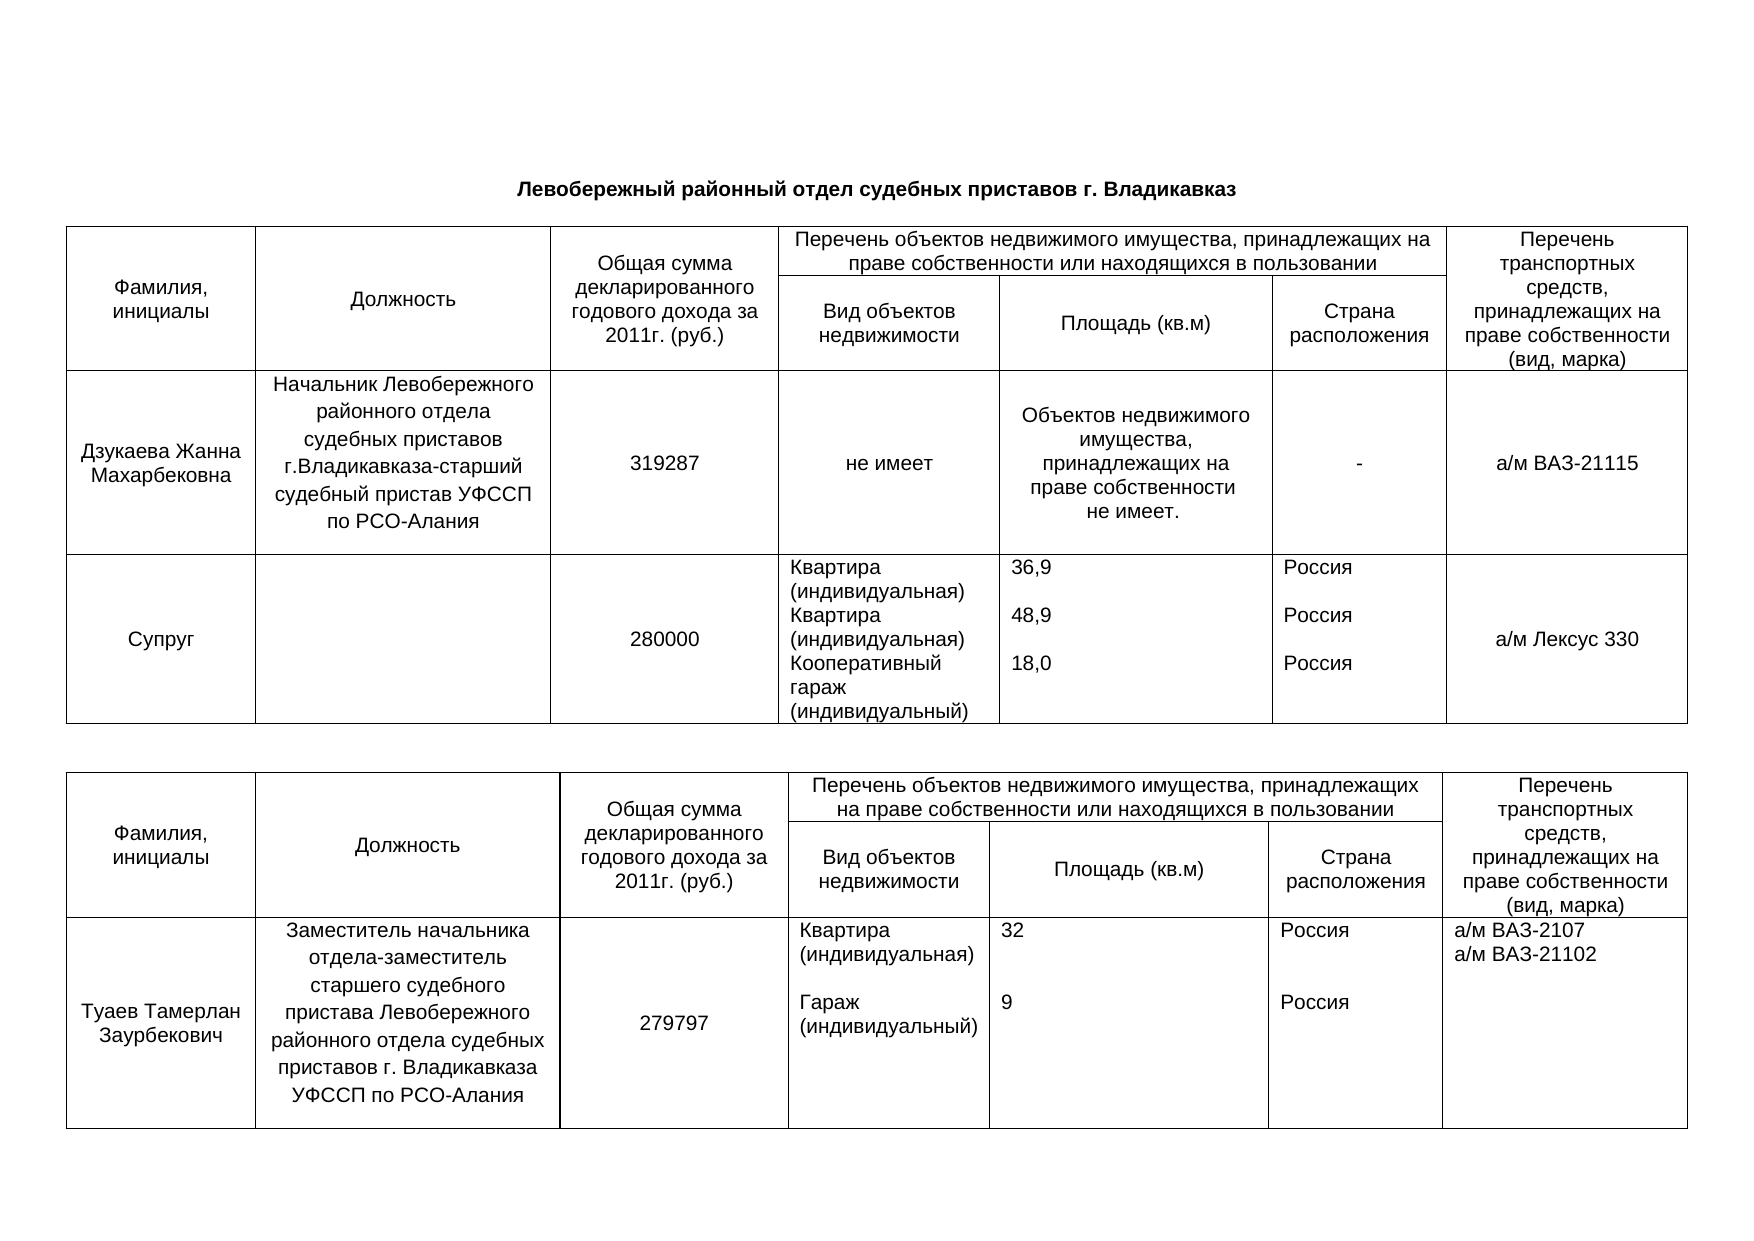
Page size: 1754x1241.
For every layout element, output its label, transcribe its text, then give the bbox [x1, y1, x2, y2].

table_header Общая сумма декларированного годового дохода за 2011г. (руб.) [551, 227, 778, 370]
table_cell Заместитель начальника отдела-заместитель старшего судебного пристава Левобережного районного отдела судебных приставов г. Владикавказа УФССП по РСО-Алания [256, 918, 559, 1127]
table_cell Начальник Левобережного районного отдела судебных приставов г.Владикавказа-старший судебный пристав УФССП по РСО-Алания [256, 371, 550, 554]
table_header Фамилия, инициалы [67, 773, 255, 917]
table_cell Вид объектов недвижимости [779, 276, 999, 370]
table_cell а/м ВАЗ-21115 [1447, 371, 1687, 554]
table_cell Туаев Тамерлан Заурбекович [67, 918, 255, 1127]
table_cell а/м Лексус 330 [1447, 555, 1687, 722]
table_cell Площадь (кв.м) [990, 822, 1268, 917]
table_cell 279797 [561, 918, 788, 1127]
table_cell 280000 [551, 555, 778, 722]
table_cell Страна расположения [1269, 822, 1442, 917]
table_cell Объектов недвижимого имущества, принадлежащих на праве собственности не имеет. [1000, 371, 1272, 554]
table_cell - [1273, 371, 1446, 554]
table_cell [256, 555, 550, 722]
table_cell а/м ВАЗ-2107 а/м ВАЗ-21102 [1443, 918, 1687, 1127]
table_cell 32 9 [990, 918, 1268, 1127]
table_cell Вид объектов недвижимости [789, 822, 989, 917]
text Левобережный районный отдел судебных приставов г. Владикавказ [118, 177, 1636, 201]
table_cell супруг [67, 555, 255, 722]
table_header Перечень транспортных средств, принадлежащих на праве собственности (вид, марка) [1447, 227, 1687, 370]
table_cell Россия Россия [1269, 918, 1442, 1127]
table_header Перечень объектов недвижимого имущества, принадлежащих на праве собственности или находящихся в пользовании [789, 773, 1442, 821]
table_header Должность [256, 773, 559, 917]
table_cell не имеет [779, 371, 999, 554]
table_cell Дзукаева Жанна Махарбековна [67, 371, 255, 554]
table_cell 36,9 48,9 18,0 [1000, 555, 1272, 722]
table_header Перечень транспортных средств, принадлежащих на праве собственности (вид, марка) [1443, 773, 1687, 917]
table_header Перечень объектов недвижимого имущества, принадлежащих на праве собственности или находящихся в пользовании [779, 227, 1446, 274]
table_cell Квартира (индивидуальная) Квартира (индивидуальная) Кооперативный гараж (индивидуальный) [779, 555, 999, 722]
table_header Фамилия, инициалы [67, 227, 255, 370]
table_cell Площадь (кв.м) [1000, 276, 1272, 370]
table_cell Квартира (индивидуальная) Гараж (индивидуальный) [789, 918, 989, 1127]
table_header Общая сумма декларированного годового дохода за 2011г. (руб.) [561, 773, 788, 917]
table_header Должность [256, 227, 550, 370]
table_cell Страна расположения [1273, 276, 1446, 370]
table_cell Россия Россия Россия [1273, 555, 1446, 722]
table_cell 319287 [551, 371, 778, 554]
